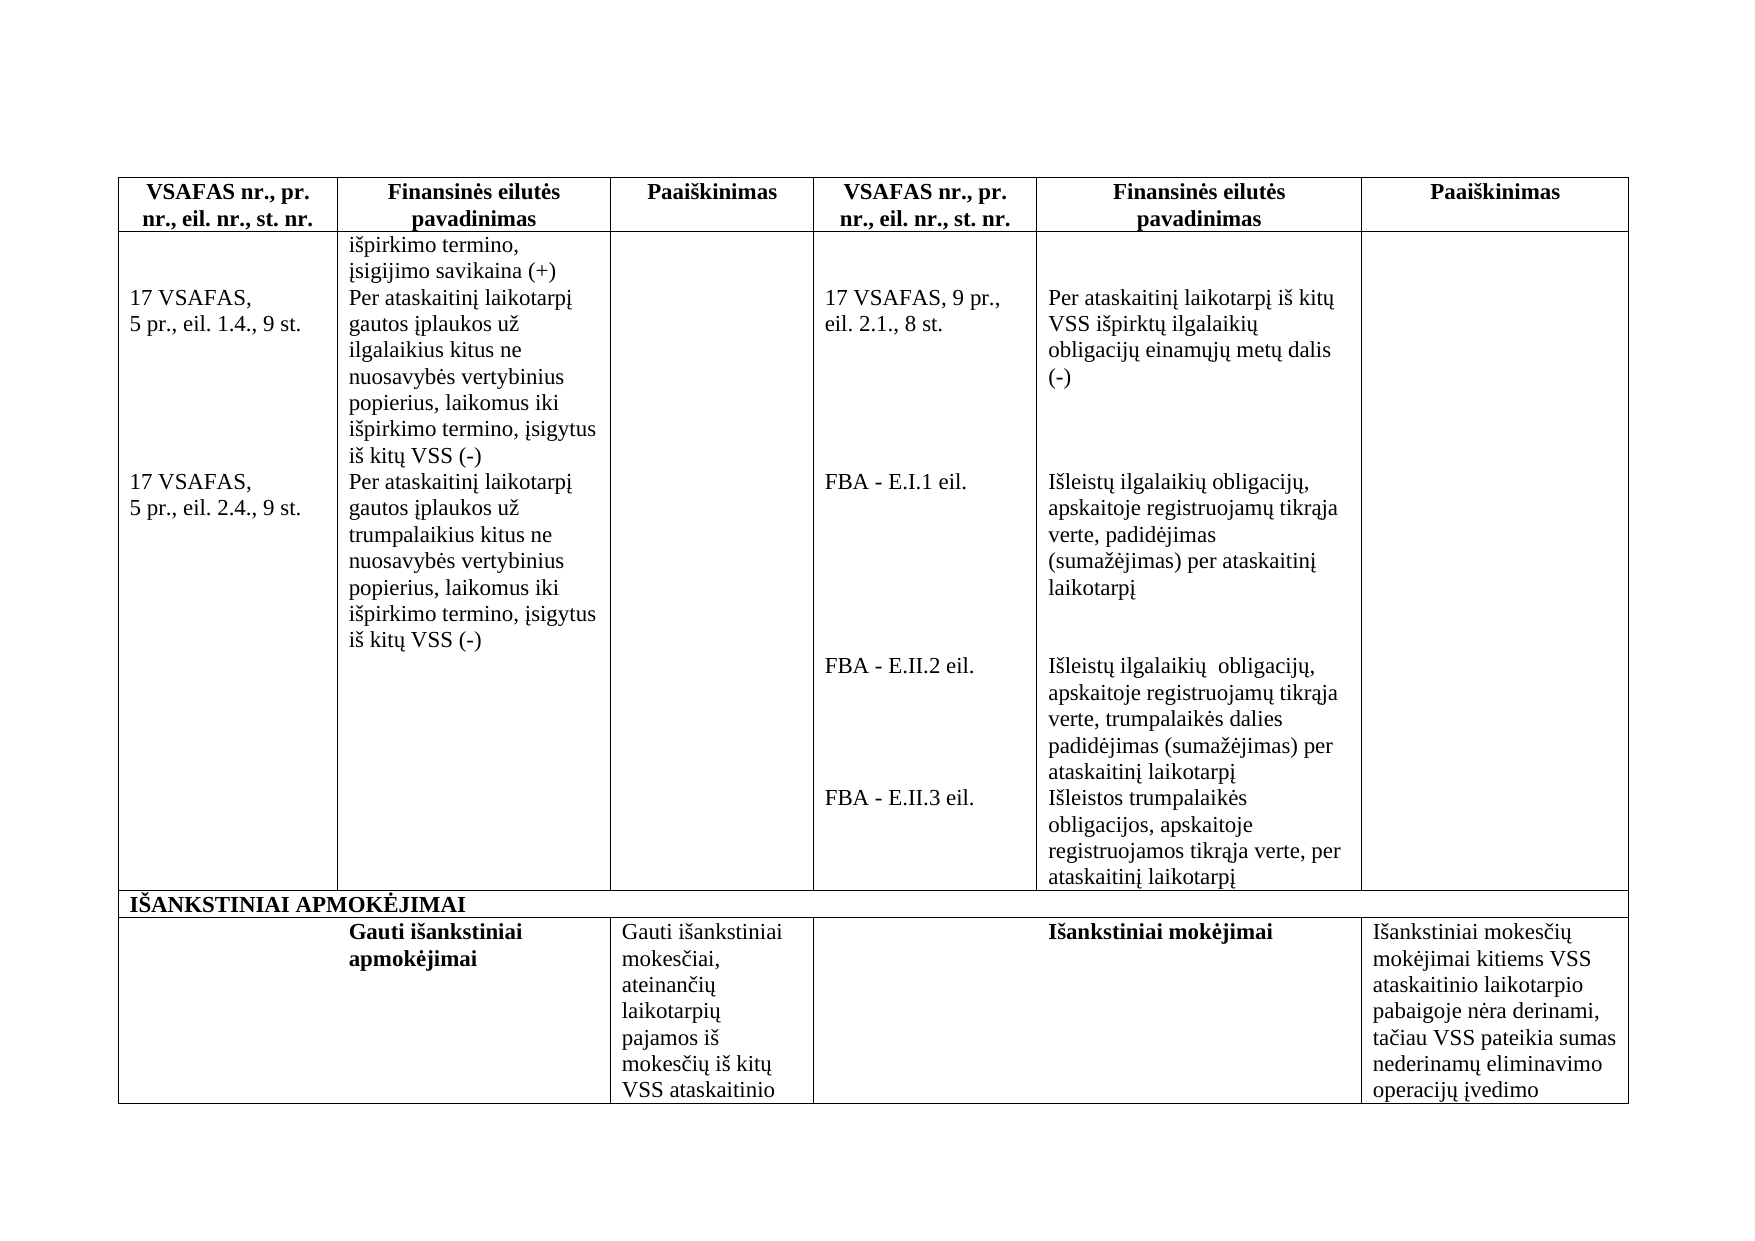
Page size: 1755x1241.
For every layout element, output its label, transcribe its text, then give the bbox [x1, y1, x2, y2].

table_cell [1545, 891, 1628, 917]
table_cell Gauti išankstiniai apmokėjimai [337, 918, 610, 1103]
table_cell [338, 653, 610, 784]
table_cell Išleistų ilgalaikių obligacijų, apskaitoje registruojamų tikrąja verte, trumpalaikės dalies padidėjimas (sumažėjimas) per ataskaitinį laikotarpį [1037, 653, 1361, 784]
table_cell [611, 284, 813, 468]
table_cell 17 VSAFAS, 5 pr., eil. 2.4., 9 st. [119, 468, 337, 653]
table_cell FBA - E.II.2 eil. [814, 653, 1036, 784]
table_header Finansinės eilutės pavadinimas [338, 178, 610, 231]
table_cell Išankstiniai mokesčių mokėjimai kitiems VSS ataskaitinio laikotarpio pabaigoje nėra derinami, tačiau VSS pateikia sumas nederinamų eliminavimo operacijų įvedimo [1362, 918, 1628, 1103]
table_header Paaiškinimas [611, 178, 813, 231]
table_cell [119, 918, 337, 1103]
table_cell [119, 232, 337, 284]
table_cell FBA - E.II.3 eil. [814, 784, 1036, 890]
table_cell [338, 784, 610, 890]
table_header VSAFAS nr., pr. nr., eil. nr., st. nr. [814, 178, 1036, 231]
table_cell [611, 653, 813, 784]
table_cell Išleistos trumpalaikės obligacijos, apskaitoje registruojamos tikrąja verte, per ataskaitinį laikotarpį [1037, 784, 1361, 890]
table_cell Per ataskaitinį laikotarpį gautos įplaukos už trumpalaikius kitus ne nuosavybės vertybinius popierius, laikomus iki išpirkimo termino, įsigytus iš kitų VSS (-) [338, 468, 610, 653]
table_cell [814, 232, 1036, 284]
table_cell [814, 918, 1037, 1103]
table_cell [1466, 891, 1499, 917]
table_cell [1420, 891, 1466, 917]
table_cell 17 VSAFAS, 5 pr., eil. 1.4., 9 st. [119, 284, 337, 468]
table_cell [1361, 891, 1420, 917]
table_header VSAFAS nr., pr. nr., eil. nr., st. nr. [119, 178, 337, 231]
table_cell FBA - E.I.1 eil. [814, 468, 1036, 653]
table_cell [1499, 891, 1545, 917]
table_cell [119, 653, 337, 784]
table_cell [119, 784, 337, 890]
table_cell Per ataskaitinį laikotarpį gautos įplaukos už ilgalaikius kitus ne nuosavybės vertybinius popierius, laikomus iki išpirkimo termino, įsigytus iš kitų VSS (-) [338, 284, 610, 468]
table_header Finansinės eilutės pavadinimas [1037, 178, 1361, 231]
table_cell [611, 784, 813, 890]
table_cell Per ataskaitinį laikotarpį iš kitų VSS išpirktų ilgalaikių obligacijų einamųjų metų dalis (-) [1037, 284, 1361, 468]
table_cell IŠANKSTINIAI APMOKĖJIMAI [119, 891, 1361, 917]
table_cell Gauti išankstiniai mokesčiai, ateinančių laikotarpių pajamos iš mokesčių iš kitų VSS ataskaitinio [611, 918, 813, 1103]
table_cell [1362, 284, 1628, 468]
table_cell Išankstiniai mokėjimai [1037, 918, 1361, 1103]
table_cell 17 VSAFAS, 9 pr., eil. 2.1., 8 st. [814, 284, 1036, 468]
table_header Paaiškinimas [1362, 178, 1628, 231]
table_cell [1362, 232, 1628, 284]
table_cell [1362, 784, 1628, 890]
table_cell [1362, 653, 1628, 784]
table_cell [1362, 468, 1628, 653]
table_cell [611, 232, 813, 284]
table_cell išpirkimo termino, įsigijimo savikaina (+) [338, 232, 610, 284]
table_cell [1037, 232, 1361, 284]
table_cell [611, 468, 813, 653]
table_cell Išleistų ilgalaikių obligacijų, apskaitoje registruojamų tikrąja verte, padidėjimas (sumažėjimas) per ataskaitinį laikotarpį [1037, 468, 1361, 653]
